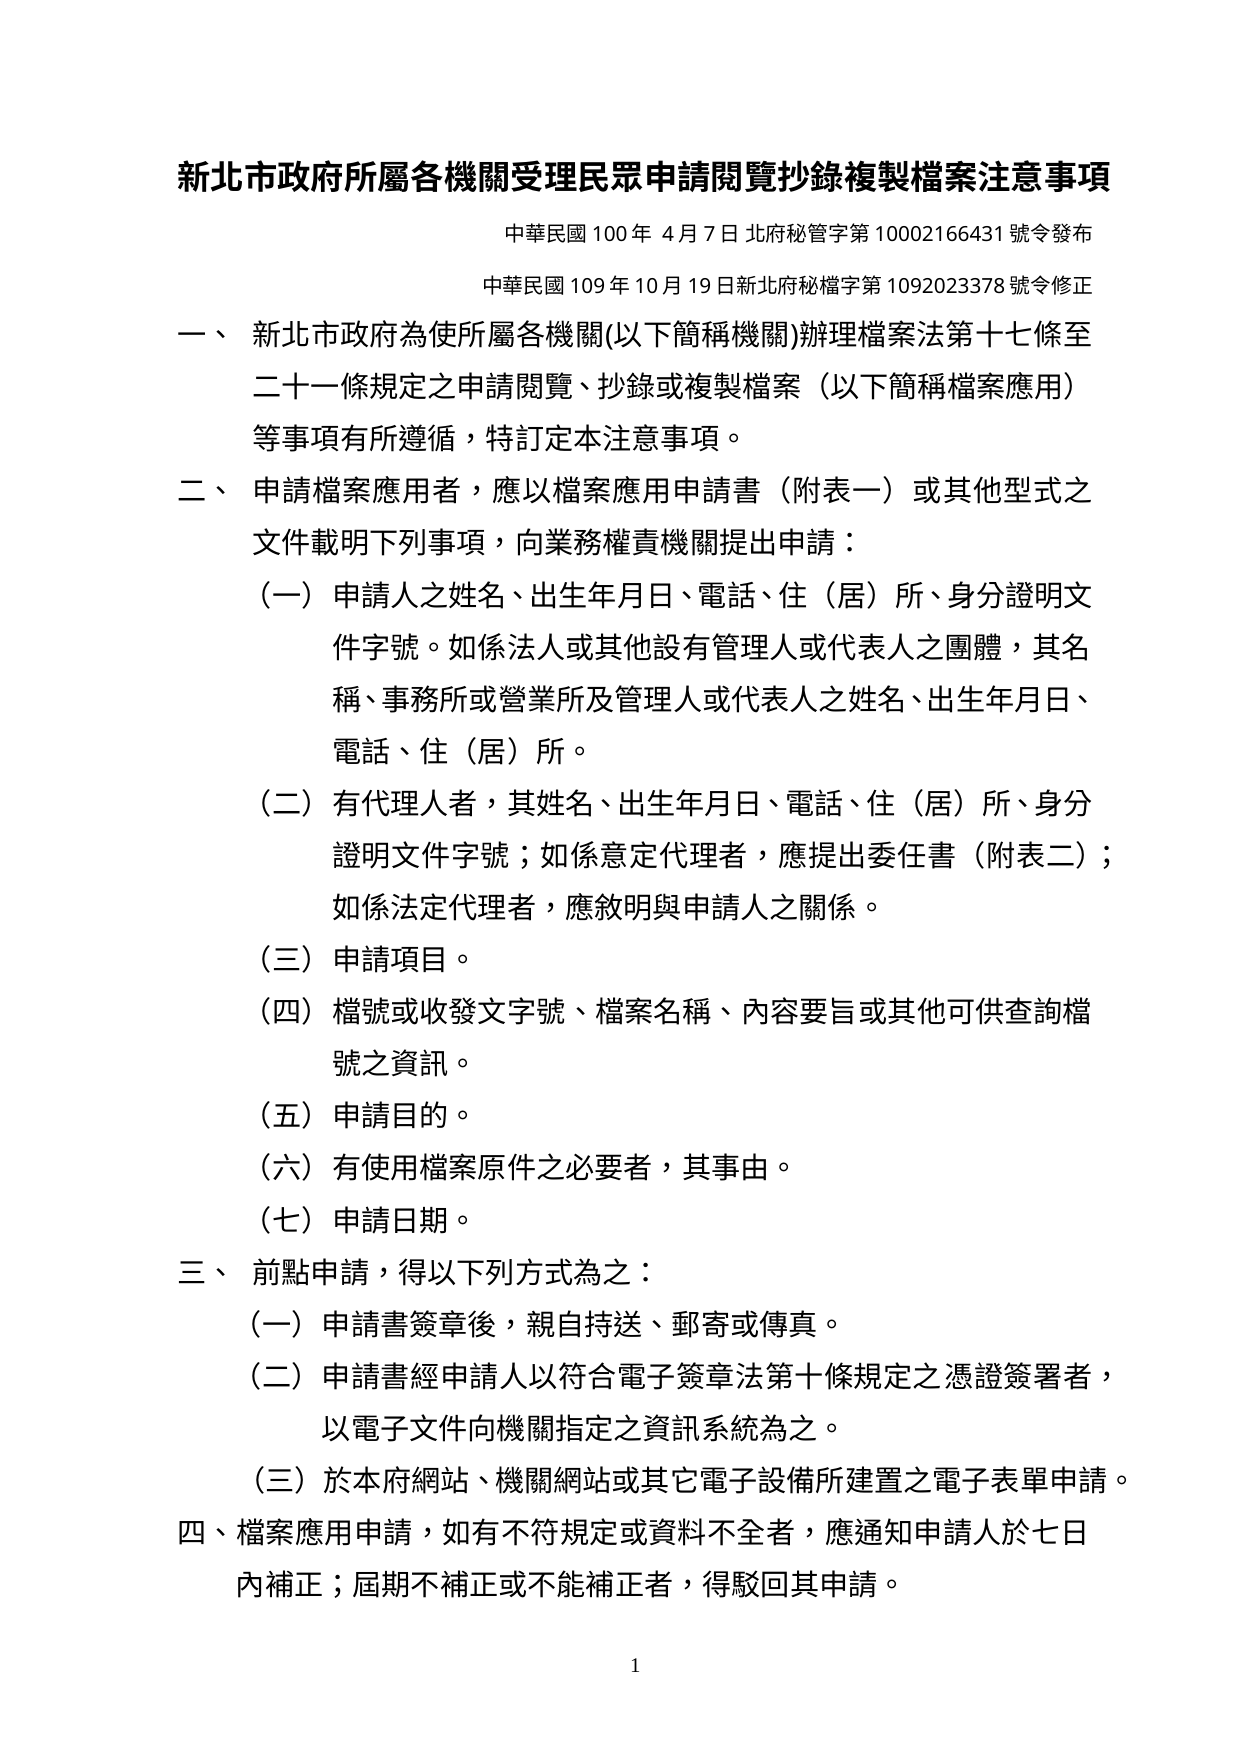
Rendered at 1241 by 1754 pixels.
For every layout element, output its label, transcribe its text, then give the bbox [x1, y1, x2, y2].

list 申請日期。 [243, 1189, 1092, 1241]
text 新北市政府所屬各機關受理民眾申請閱覽抄錄複製檔案注意事項 [177, 148, 1122, 200]
list 申請目的。 [243, 1085, 1092, 1137]
list 申請人之姓名、出生年月日、電話、住（居）所、身分證明文件字號。如係法人或其他設有管理人或代表人之團體，其名稱、事務所或營業所及管理人或代表人之姓名、出生年月日、電話、住（居）所。 [243, 564, 1092, 773]
text 中華民國100年 4月 7日 北府秘管字第10002166431號令發布 [177, 200, 1092, 252]
list 申請檔案應用者，應以檔案應用申請書（附表一）或其他型式之文件載明下列事項，向業務權責機關提出申請： [177, 460, 1092, 564]
list 申請書簽章後，親自持送、郵寄或傳真。 [233, 1293, 1092, 1346]
list 新北市政府為使所屬各機關(以下簡稱機關)辦理檔案法第十七條至二十一條規定之申請閱覽、抄錄或複製檔案（以下簡稱檔案應用）等事項有所遵循，特訂定本注意事項。 [177, 304, 1092, 460]
list 申請項目。 [243, 929, 1092, 981]
text 中華民國109年10月19日新北府秘檔字第1092023378號令修正 [177, 252, 1092, 304]
list 有使用檔案原件之必要者，其事由。 [243, 1137, 1092, 1189]
list 檔號或收發文字號、檔案名稱、內容要旨或其他可供查詢檔號之資訊。 [243, 981, 1092, 1085]
text 四、檔案應用申請，如有不符規定或資料不全者，應通知申請人於七日內補正；屆期不補正或不能補正者，得駁回其申請。 [177, 1502, 1092, 1606]
list 申請書經申請人以符合電子簽章法第十條規定之憑證簽署者，以電子文件向機關指定之資訊系統為之。 [233, 1346, 1092, 1450]
list 前點申請，得以下列方式為之： [177, 1241, 1092, 1293]
list 有代理人者，其姓名、出生年月日、電話、住（居）所、身分證明文件字號；如係意定代理者，應提出委任書（附表二）；如係法定代理者，應敘明與申請人之關係。 [243, 773, 1092, 929]
text （三）於本府網站、機關網站或其它電子設備所建置之電子表單申請。 [236, 1450, 1107, 1502]
